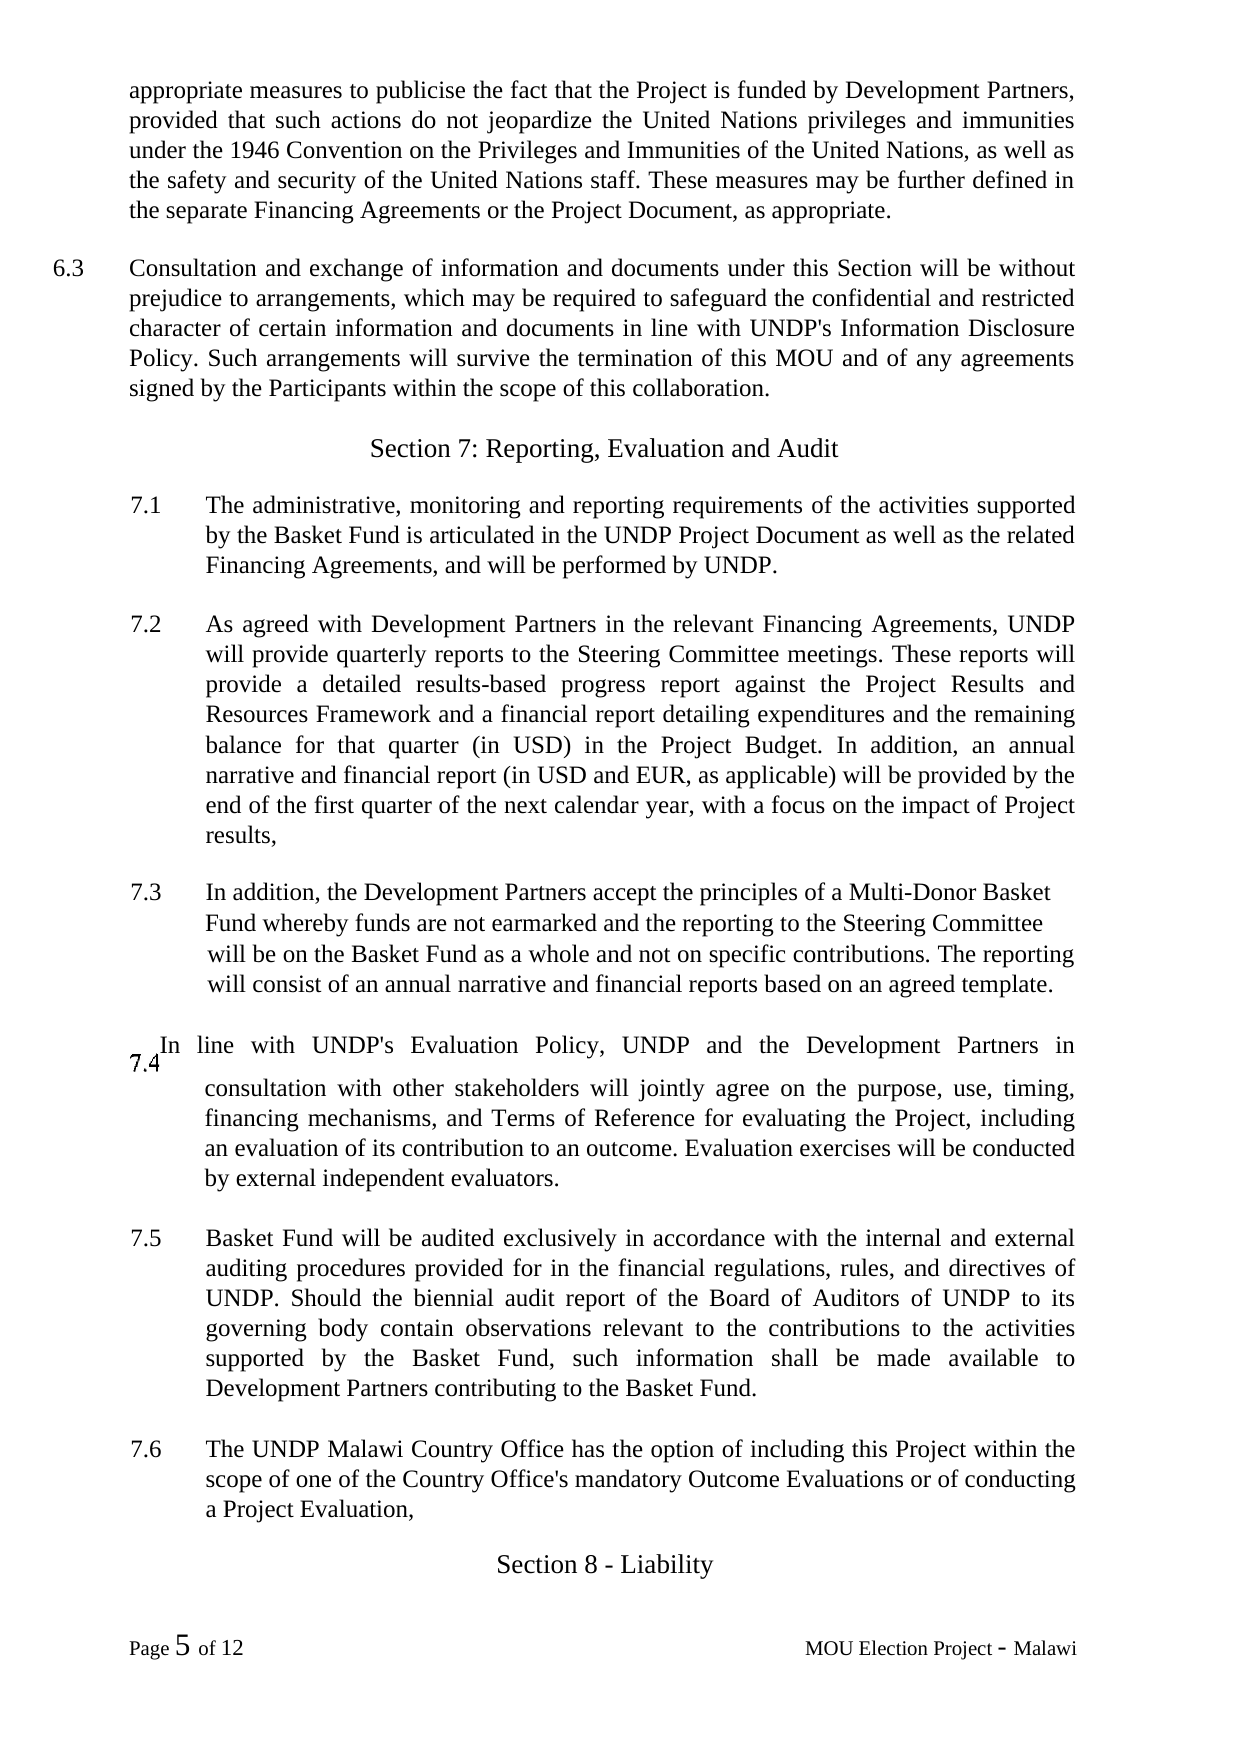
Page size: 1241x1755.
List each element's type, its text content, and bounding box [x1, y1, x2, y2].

text Section 8 - Liability [130, 1548, 1079, 1580]
list In addition, the Development Partners accept the principles of a Multi-Donor Basket [130, 877, 1076, 906]
list The UNDP Malawi Country Office has the option of including this Project within the scope of one of the Country Office's mandatory Outcome Evaluations or of conducting a Project Evaluation, [130, 1434, 1076, 1523]
text will be on the Basket Fund as a whole and not on specific contributions. The reporting will consist of an annual narrative and financial reports based on an agreed template. [207, 939, 1076, 998]
text In line with UNDP's Evaluation Policy, UNDP and the Development Partners in consultation with other stakeholders will jointly agree on the purpose, use, timing, financing mechanisms, and Terms of Reference for evaluating the Project, including an evaluation of its contribution to an outcome. Evaluation exercises will be conducted by external independent evaluators. [130, 1030, 1076, 1192]
list As agreed with Development Partners in the relevant Financing Agreements, UNDP will provide quarterly reports to the Steering Committee meetings. These reports will provide a detailed results-based progress report against the Project Results and Resources Framework and a financial report detailing expenditures and the remaining balance for that quarter (in USD) in the Project Budget. In addition, an annual narrative and financial report (in USD and EUR, as applicable) will be provided by the end of the first quarter of the next calendar year, with a focus on the impact of Project results, [130, 609, 1076, 849]
list Consultation and exchange of information and documents under this Section will be without prejudice to arrangements, which may be required to safeguard the confidential and restricted character of certain information and documents in line with UNDP's Information Disclosure Policy. Such arrangements will survive the termination of this MOU and of any agreements signed by the Participants within the scope of this collaboration. [53, 253, 1076, 402]
text Fund whereby funds are not earmarked and the reporting to the Steering Committee [205, 908, 1076, 937]
text Section 7: Reporting, Evaluation and Audit [130, 432, 1078, 463]
list The administrative, monitoring and reporting requirements of the activities supported by the Basket Fund is articulated in the UNDP Project Document as well as the related Financing Agreements, and will be performed by UNDP. [130, 490, 1076, 579]
list appropriate measures to publicise the fact that the Project is funded by Development Partners, provided that such actions do not jeopardize the United Nations privileges and immunities under the 1946 Convention on the Privileges and Immunities of the United Nations, as well as the safety and security of the United Nations staff. These measures may be further defined in the separate Financing Agreements or the Project Document, as appropriate. [53, 75, 1076, 224]
list Basket Fund will be audited exclusively in accordance with the internal and external auditing procedures provided for in the financial regulations, rules, and directives of UNDP. Should the biennial audit report of the Board of Auditors of UNDP to its governing body contain observations relevant to the contributions to the activities supported by the Basket Fund, such information shall be made available to Development Partners contributing to the Basket Fund. [130, 1223, 1076, 1402]
